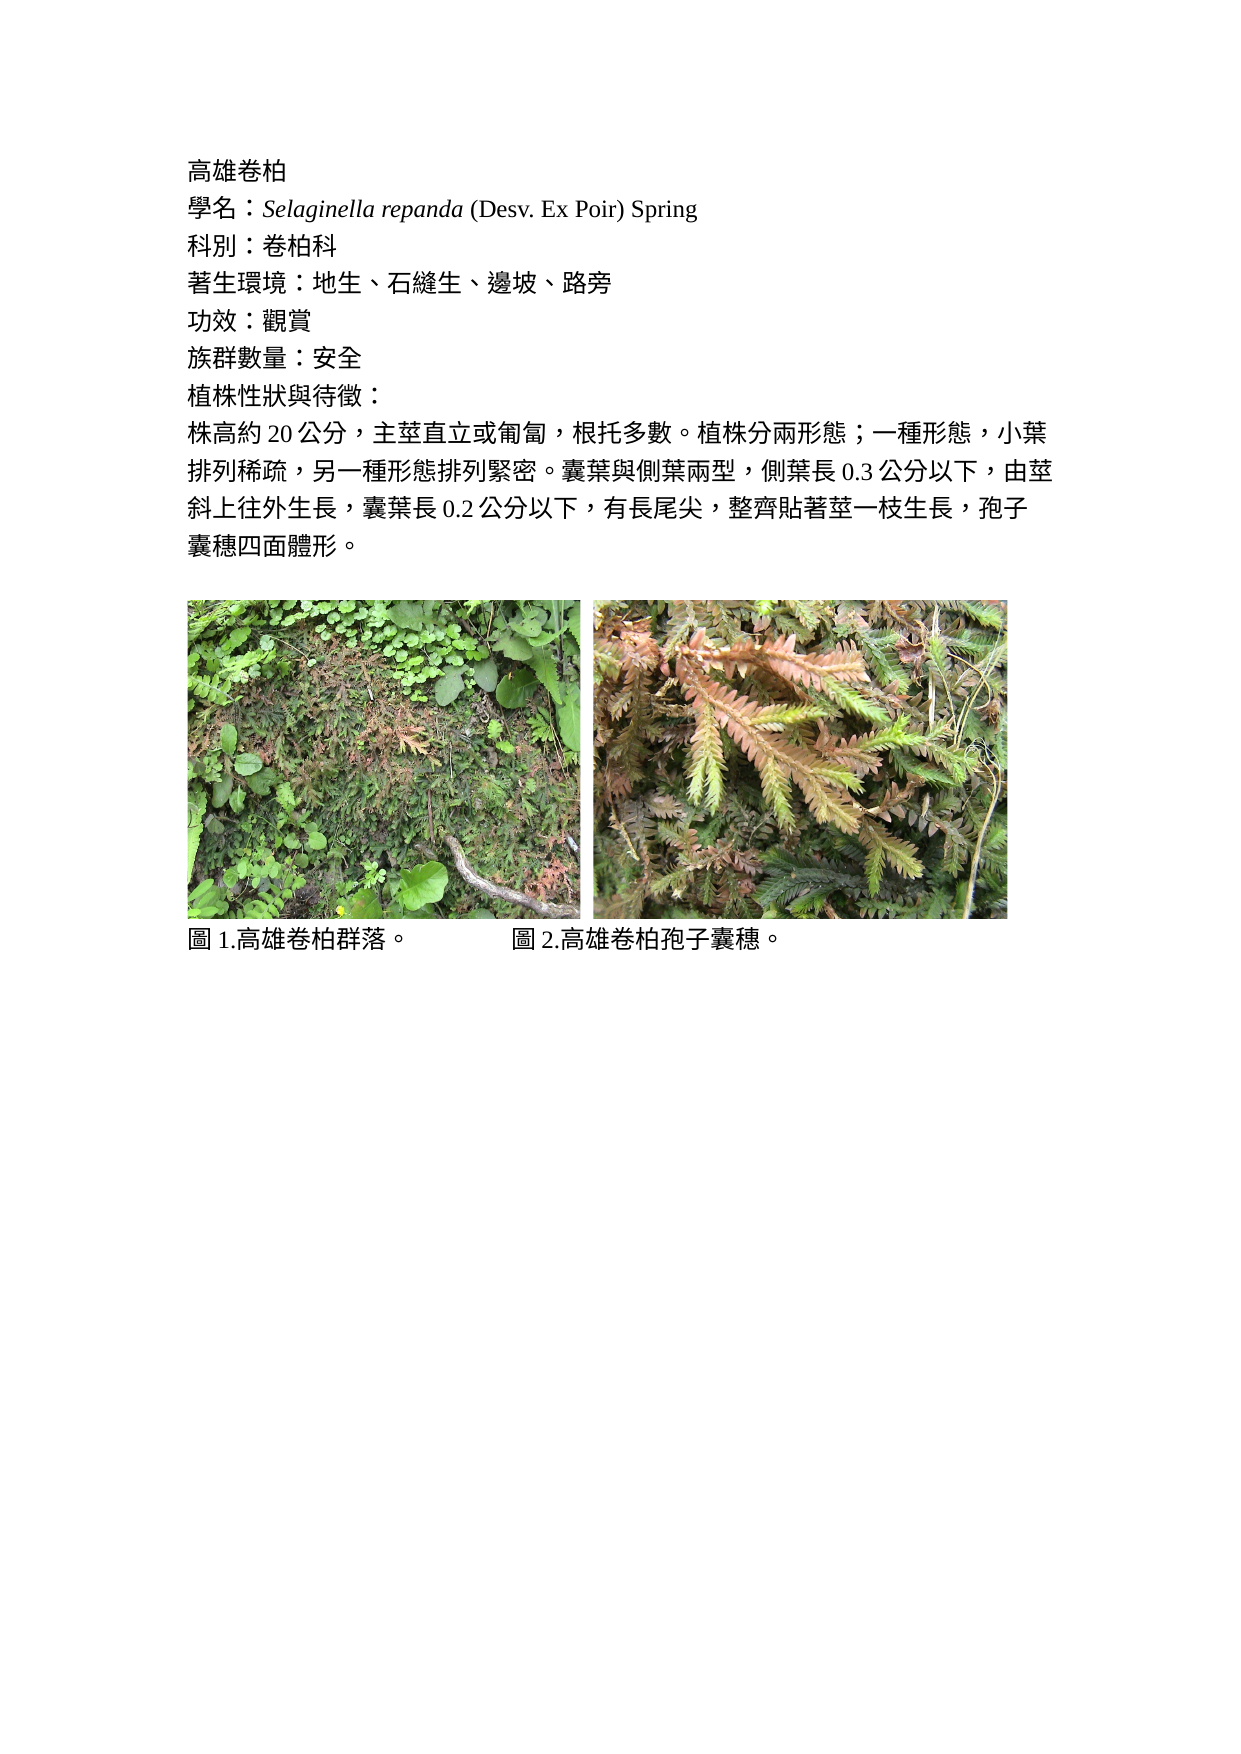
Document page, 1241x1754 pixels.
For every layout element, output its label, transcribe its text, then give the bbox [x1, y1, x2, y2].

text 圖1.高雄卷柏群落。 圖2.高雄卷柏孢子囊穗。 [187, 919, 1053, 956]
picture [187, 600, 581, 919]
text 高雄卷柏 [187, 150, 1053, 187]
text 植株性狀與待徵： [187, 375, 1053, 412]
text 族群數量：安全 [187, 337, 1053, 375]
text 功效：觀賞 [187, 300, 1053, 337]
text 株高約20公分，主莖直立或匍匐，根托多數。植株分兩形態；一種形態，小葉排列稀疏，另一種形態排列緊密。囊葉與側葉兩型，側葉長0.3公分以下，由莖斜上往外生長，囊葉長0.2公分以下，有長尾尖，整齊貼著莖一枝生長，孢子囊穗四面體形。 [187, 412, 1053, 562]
text 科別：卷柏科 [187, 225, 1053, 262]
picture [593, 600, 1008, 919]
text 著生環境：地生、石縫生、邊坡、路旁 [187, 262, 1053, 300]
text 學名：Selaginella repanda (Desv. Ex Poir) Spring [187, 187, 1053, 225]
